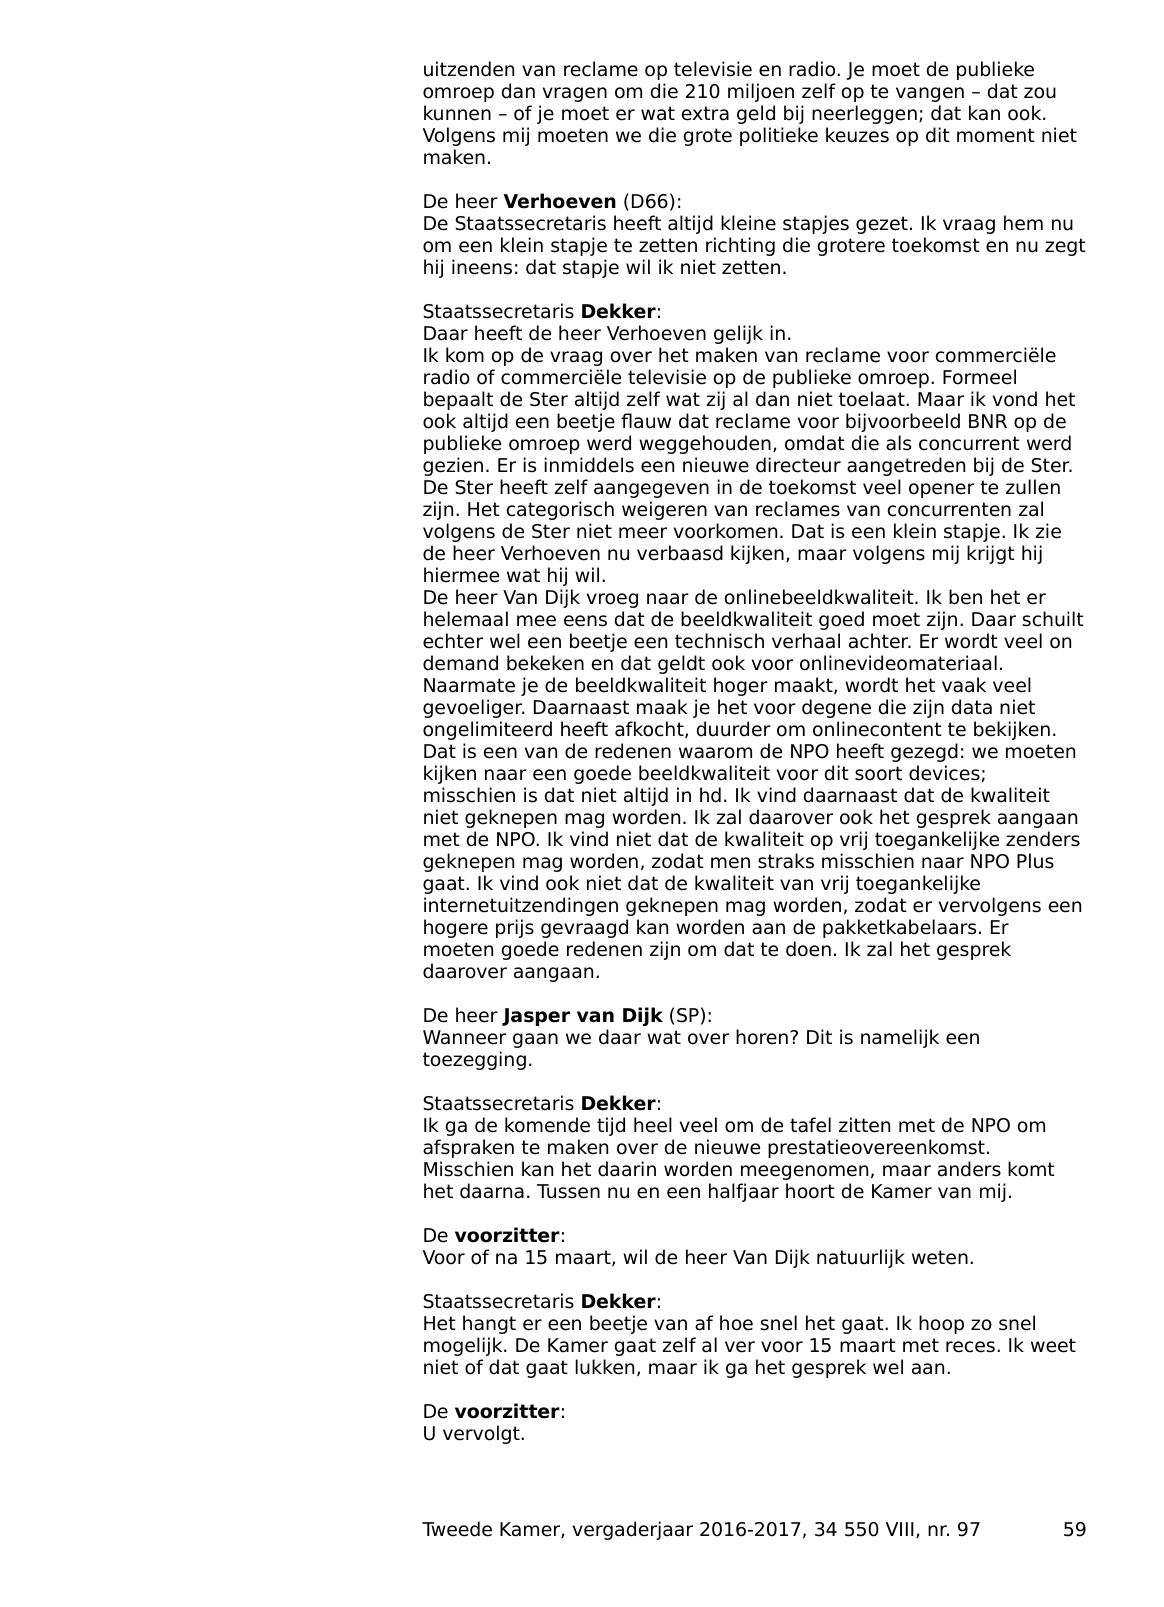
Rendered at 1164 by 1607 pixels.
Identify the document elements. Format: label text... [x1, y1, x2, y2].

text U vervolgt. [422, 1423, 1087, 1445]
text De heer Verhoeven (D66): [422, 191, 1087, 213]
text Het hangt er een beetje van af hoe snel het gaat. Ik hoop zo snel mogelijk. De Kamer gaat zelf al ver voor 15 maart met reces. Ik weet niet of dat gaat lukken, maar ik ga het gesprek wel aan. [422, 1313, 1087, 1379]
text Daar heeft de heer Verhoeven gelijk in. [422, 323, 1087, 345]
text Staatssecretaris Dekker: [422, 1291, 1087, 1313]
text Wanneer gaan we daar wat over horen? Dit is namelijk een toezegging. [422, 1027, 1087, 1071]
text De voorzitter: [422, 1225, 1087, 1247]
text De Staatssecretaris heeft altijd kleine stapjes gezet. Ik vraag hem nu om een klein stapje te zetten richting die grotere toekomst en nu zegt hij ineens: dat stapje wil ik niet zetten. [422, 213, 1087, 279]
text Voor of na 15 maart, wil de heer Van Dijk natuurlijk weten. [422, 1247, 1087, 1269]
text uitzenden van reclame op televisie en radio. Je moet de publieke omroep dan vragen om die 210 miljoen zelf op te vangen – dat zou kunnen – of je moet er wat extra geld bij neerleggen; dat kan ook. Volgens mij moeten we die grote politieke keuzes op dit moment niet maken. [422, 59, 1087, 169]
text Staatssecretaris Dekker: [422, 301, 1087, 323]
text Staatssecretaris Dekker: [422, 1093, 1087, 1115]
text De heer Jasper van Dijk (SP): [422, 1005, 1087, 1027]
text De voorzitter: [422, 1401, 1087, 1423]
text Ik kom op de vraag over het maken van reclame voor commerciële radio of commerciële televisie op de publieke omroep. Formeel bepaalt de Ster altijd zelf wat zij al dan niet toelaat. Maar ik vond het ook altijd een beetje flauw dat reclame voor bijvoorbeeld BNR op de publieke omroep werd weggehouden, omdat die als concurrent werd gezien. Er is inmiddels een nieuwe directeur aangetreden bij de Ster. De Ster heeft zelf aangegeven in de toekomst veel opener te zullen zijn. Het categorisch weigeren van reclames van concurrenten zal volgens de Ster niet meer voorkomen. Dat is een klein stapje. Ik zie de heer Verhoeven nu verbaasd kijken, maar volgens mij krijgt hij hiermee wat hij wil. [422, 345, 1087, 587]
text Ik ga de komende tijd heel veel om de tafel zitten met de NPO om afspraken te maken over de nieuwe prestatieovereenkomst. Misschien kan het daarin worden meegenomen, maar anders komt het daarna. Tussen nu en een halfjaar hoort de Kamer van mij. [422, 1115, 1087, 1203]
text De heer Van Dijk vroeg naar de onlinebeeldkwaliteit. Ik ben het er helemaal mee eens dat de beeldkwaliteit goed moet zijn. Daar schuilt echter wel een beetje een technisch verhaal achter. Er wordt veel on demand bekeken en dat geldt ook voor onlinevideomateriaal. Naarmate je de beeldkwaliteit hoger maakt, wordt het vaak veel gevoeliger. Daarnaast maak je het voor degene die zijn data niet ongelimiteerd heeft afkocht, duurder om onlinecontent te bekijken. Dat is een van de redenen waarom de NPO heeft gezegd: we moeten kijken naar een goede beeldkwaliteit voor dit soort devices; misschien is dat niet altijd in hd. Ik vind daarnaast dat de kwaliteit niet geknepen mag worden. Ik zal daarover ook het gesprek aangaan met de NPO. Ik vind niet dat de kwaliteit op vrij toegankelijke zenders geknepen mag worden, zodat men straks misschien naar NPO Plus gaat. Ik vind ook niet dat de kwaliteit van vrij toegankelijke internetuitzendingen geknepen mag worden, zodat er vervolgens een hogere prijs gevraagd kan worden aan de pakketkabelaars. Er moeten goede redenen zijn om dat te doen. Ik zal het gesprek daarover aangaan. [422, 587, 1087, 983]
